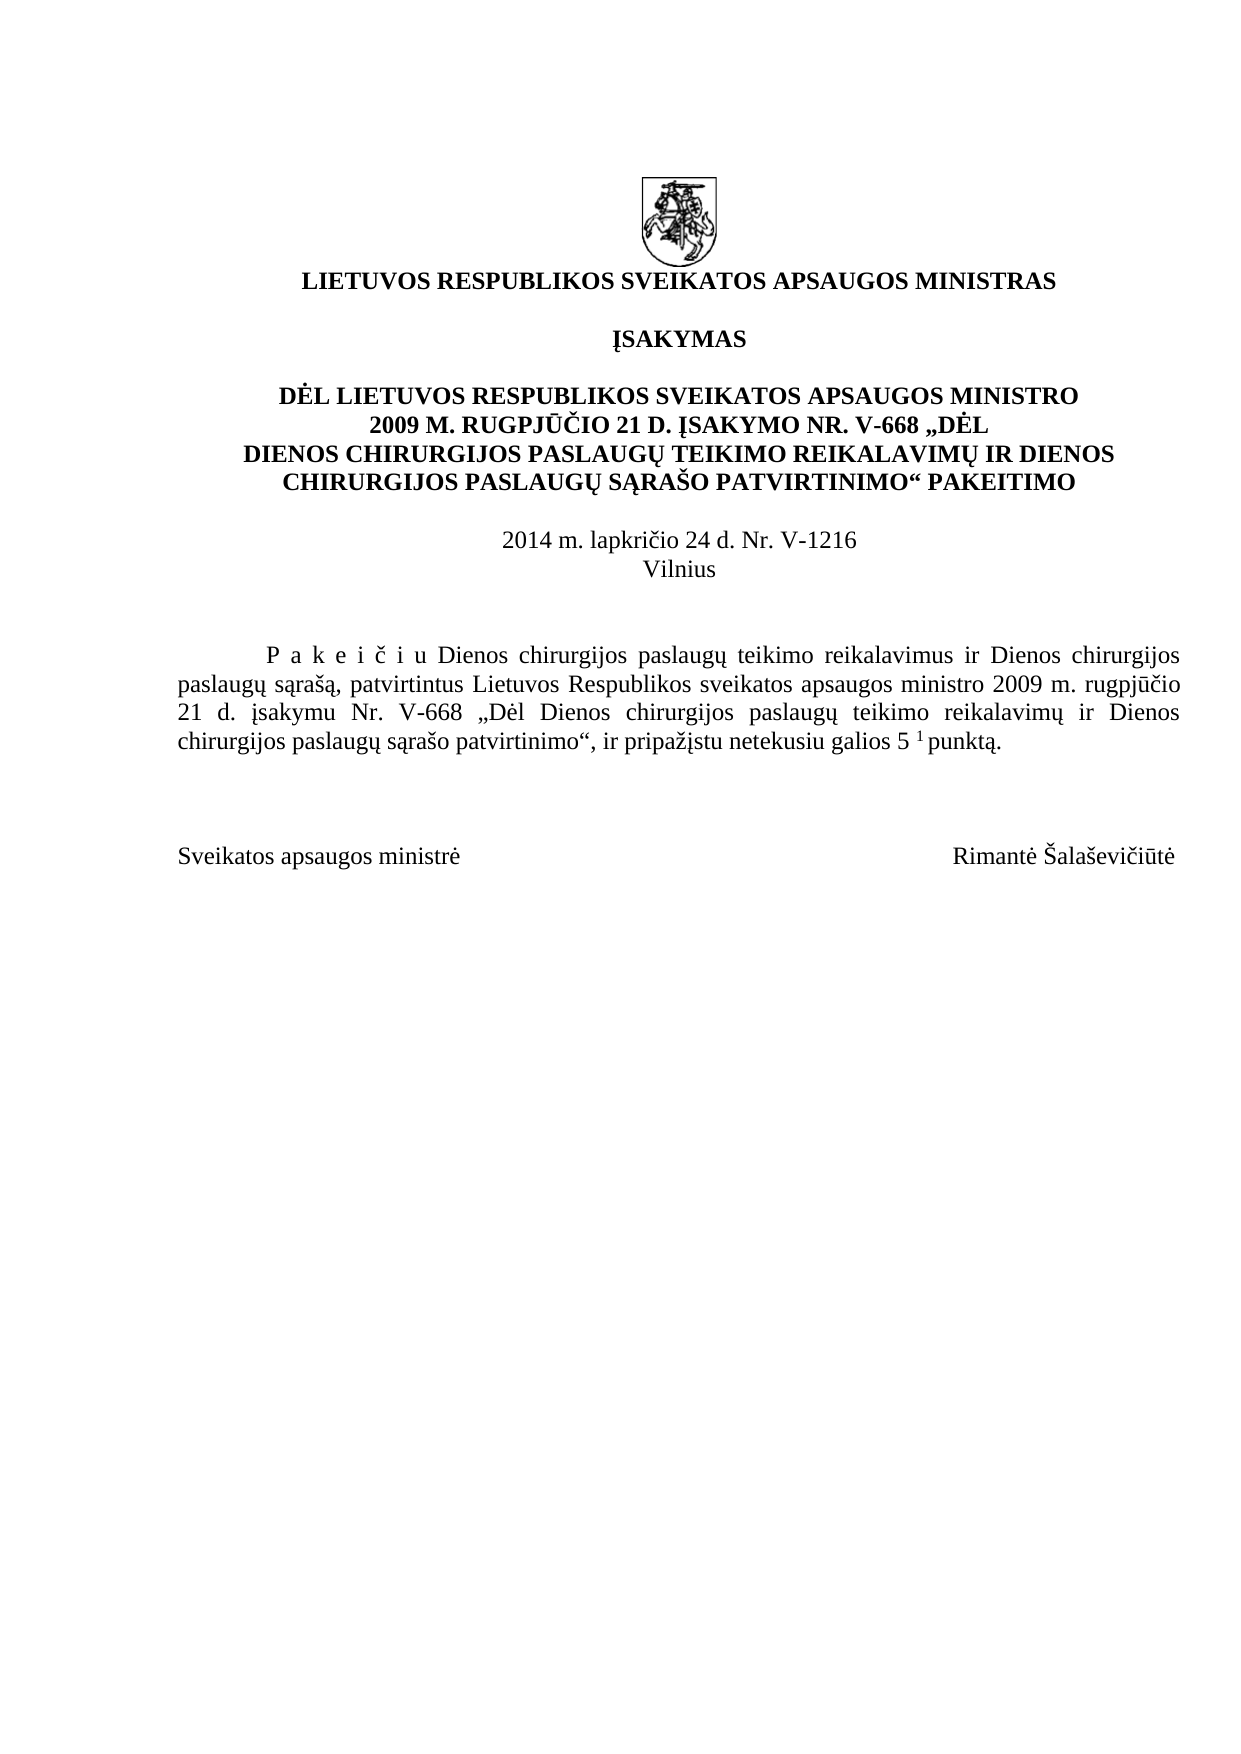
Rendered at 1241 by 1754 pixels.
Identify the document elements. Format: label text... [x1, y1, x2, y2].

text P a k e i č i u Dienos chirurgijos paslaugų teikimo reikalavimus ir Dienos chirurgijos paslaugų sąrašą, patvirtintus Lietuvos Respublikos sveikatos apsaugos ministro 2009 m. rugpjūčio 21 d. įsakymu Nr. V-668 „Dėl Dienos chirurgijos paslaugų teikimo reikalavimų ir Dienos chirurgijos paslaugų sąrašo patvirtinimo“, ir pripažįstu netekusiu galios 5 1 punktą. [177, 640, 1181, 755]
text LIETUVOS RESPUBLIKOS SVEIKATOS APSAUGOS MINISTRAS [177, 266, 1181, 295]
text Vilnius [177, 554, 1181, 582]
text ĮSAKYMAS [177, 324, 1181, 352]
text DIENOS CHIRURGIJOS PASLAUGŲ TEIKIMO REIKALAVIMŲ IR DIENOS CHIRURGIJOS PASLAUGŲ SĄRAŠO PATVIRTINIMO“ PAKEITIMO [177, 439, 1181, 496]
text 2014 m. lapkričio 24 d. Nr. V-1216 [177, 525, 1181, 554]
text Sveikatos apsaugos ministrė Rimantė Šalaševičiūtė [177, 841, 1181, 870]
text 2009 m. RUGPJŪČIO 21 d. įsakymo nr. V-668 „dėl [177, 410, 1181, 439]
text dėl lietuvos respublikos sveikatos apsaugos ministro [177, 381, 1181, 410]
